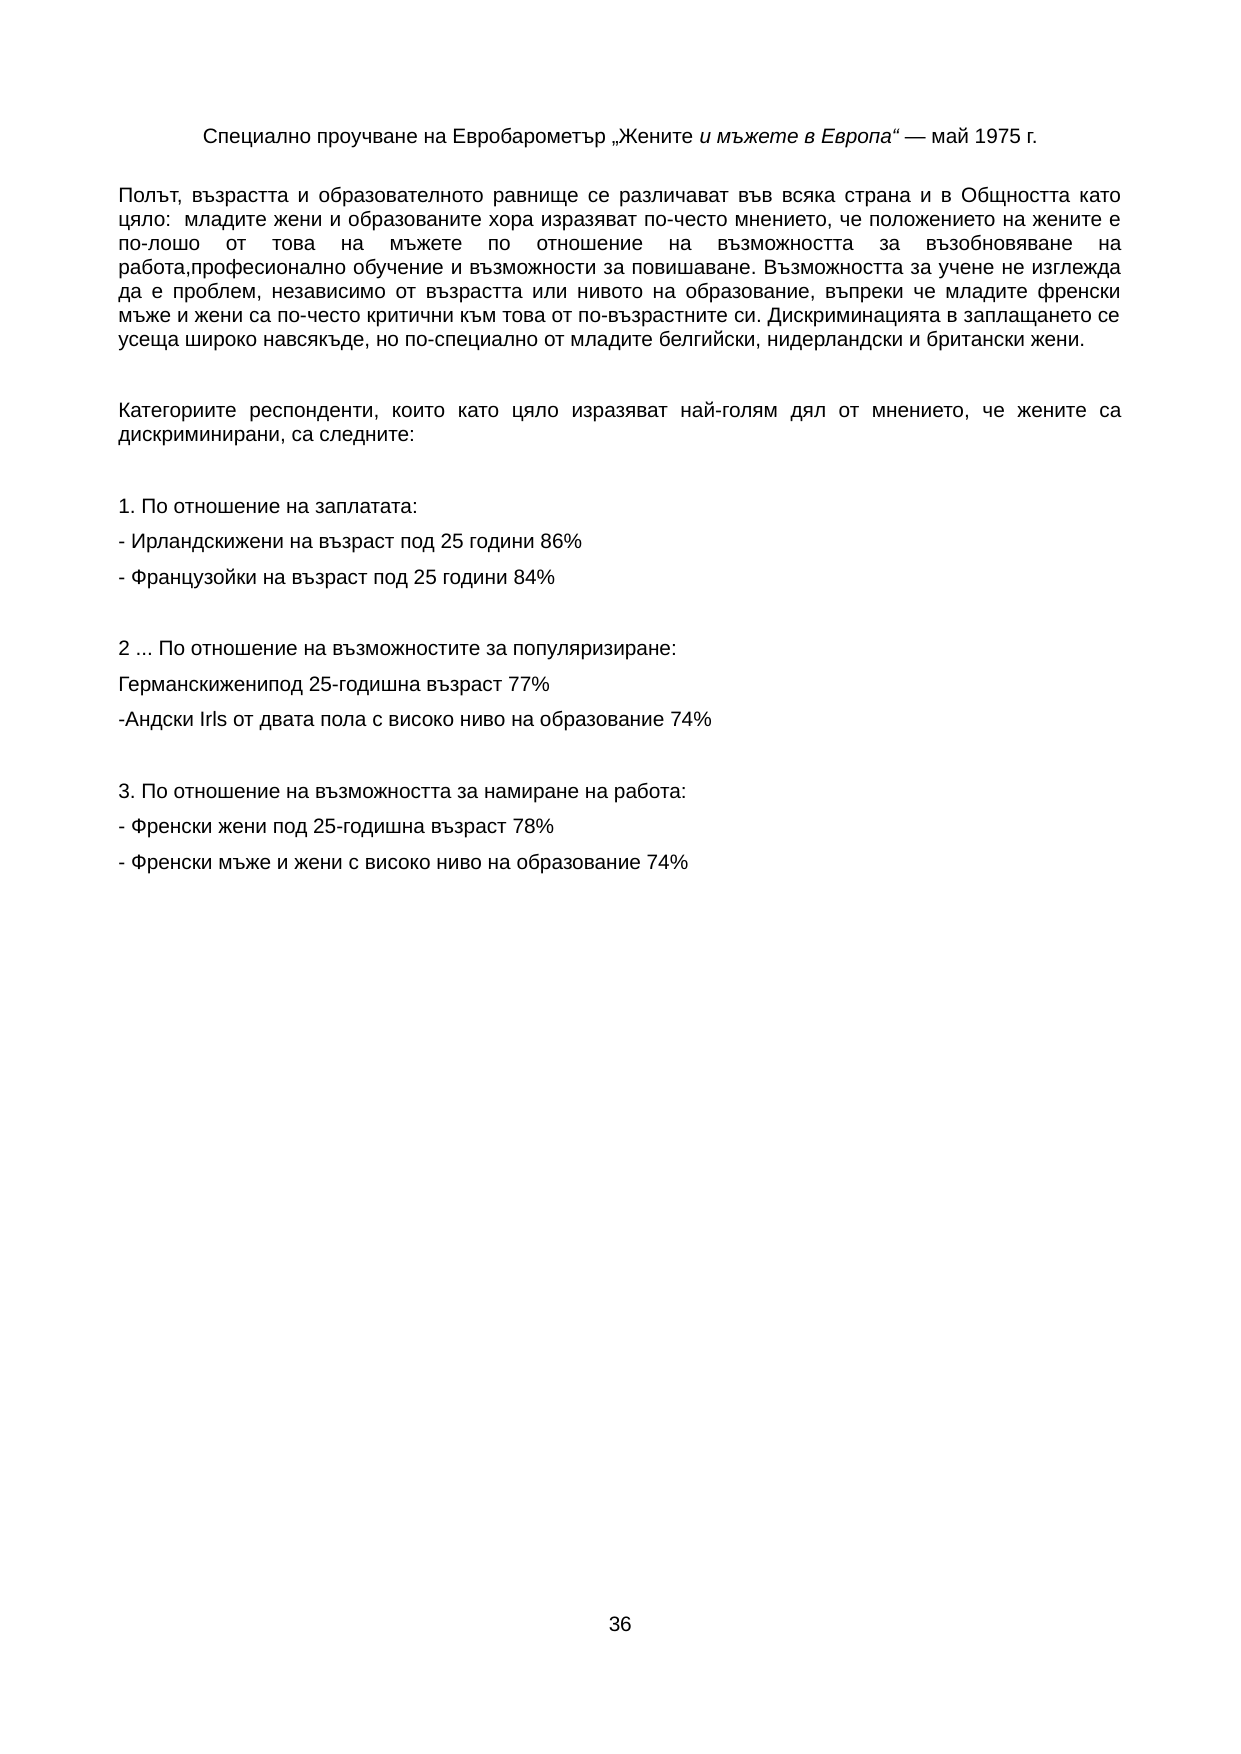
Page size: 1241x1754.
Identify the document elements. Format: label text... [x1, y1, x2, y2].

text - Френски мъже и жени с високо ниво на образование 74% [118, 850, 1122, 874]
text Категориите респонденти, които като цяло изразяват най-голям дял от мнението, че жените са дискриминирани, са следните: [118, 398, 1122, 446]
text - Французойки на възраст под 25 години 84% [118, 565, 1122, 589]
text 2 ... По отношение на възможностите за популяризиране: [118, 636, 1122, 660]
text 3. По отношение на възможността за намиране на работа: [118, 778, 1122, 802]
text Германскиженипод 25-годишна възраст 77% [118, 672, 1122, 696]
text Полът, възрастта и образователното равнище се различават във всяка страна и в Общността като цяло: младите жени и образованите хора изразяват по-често мнението, че положението на жените е по-лошо от това на мъжете по отношение на възможността за възобновяване на работа,професионално обучение и възможности за повишаване. Възможността за учене не изглежда да е проблем, независимо от възрастта или нивото на образование, въпреки че младите френски мъже и жени са по-често критични към това от по-възрастните си. Дискриминацията в заплащането се усеща широко навсякъде, но по-специално от младите белгийски, нидерландски и британски жени. [118, 183, 1122, 351]
text - Ирландскижени на възраст под 25 години 86% [118, 529, 1122, 553]
text -Андски Irls от двата пола с високо ниво на образование 74% [118, 707, 1122, 731]
text 1. По отношение на заплатата: [118, 493, 1122, 517]
text - Френски жени под 25-годишна възраст 78% [118, 814, 1122, 838]
